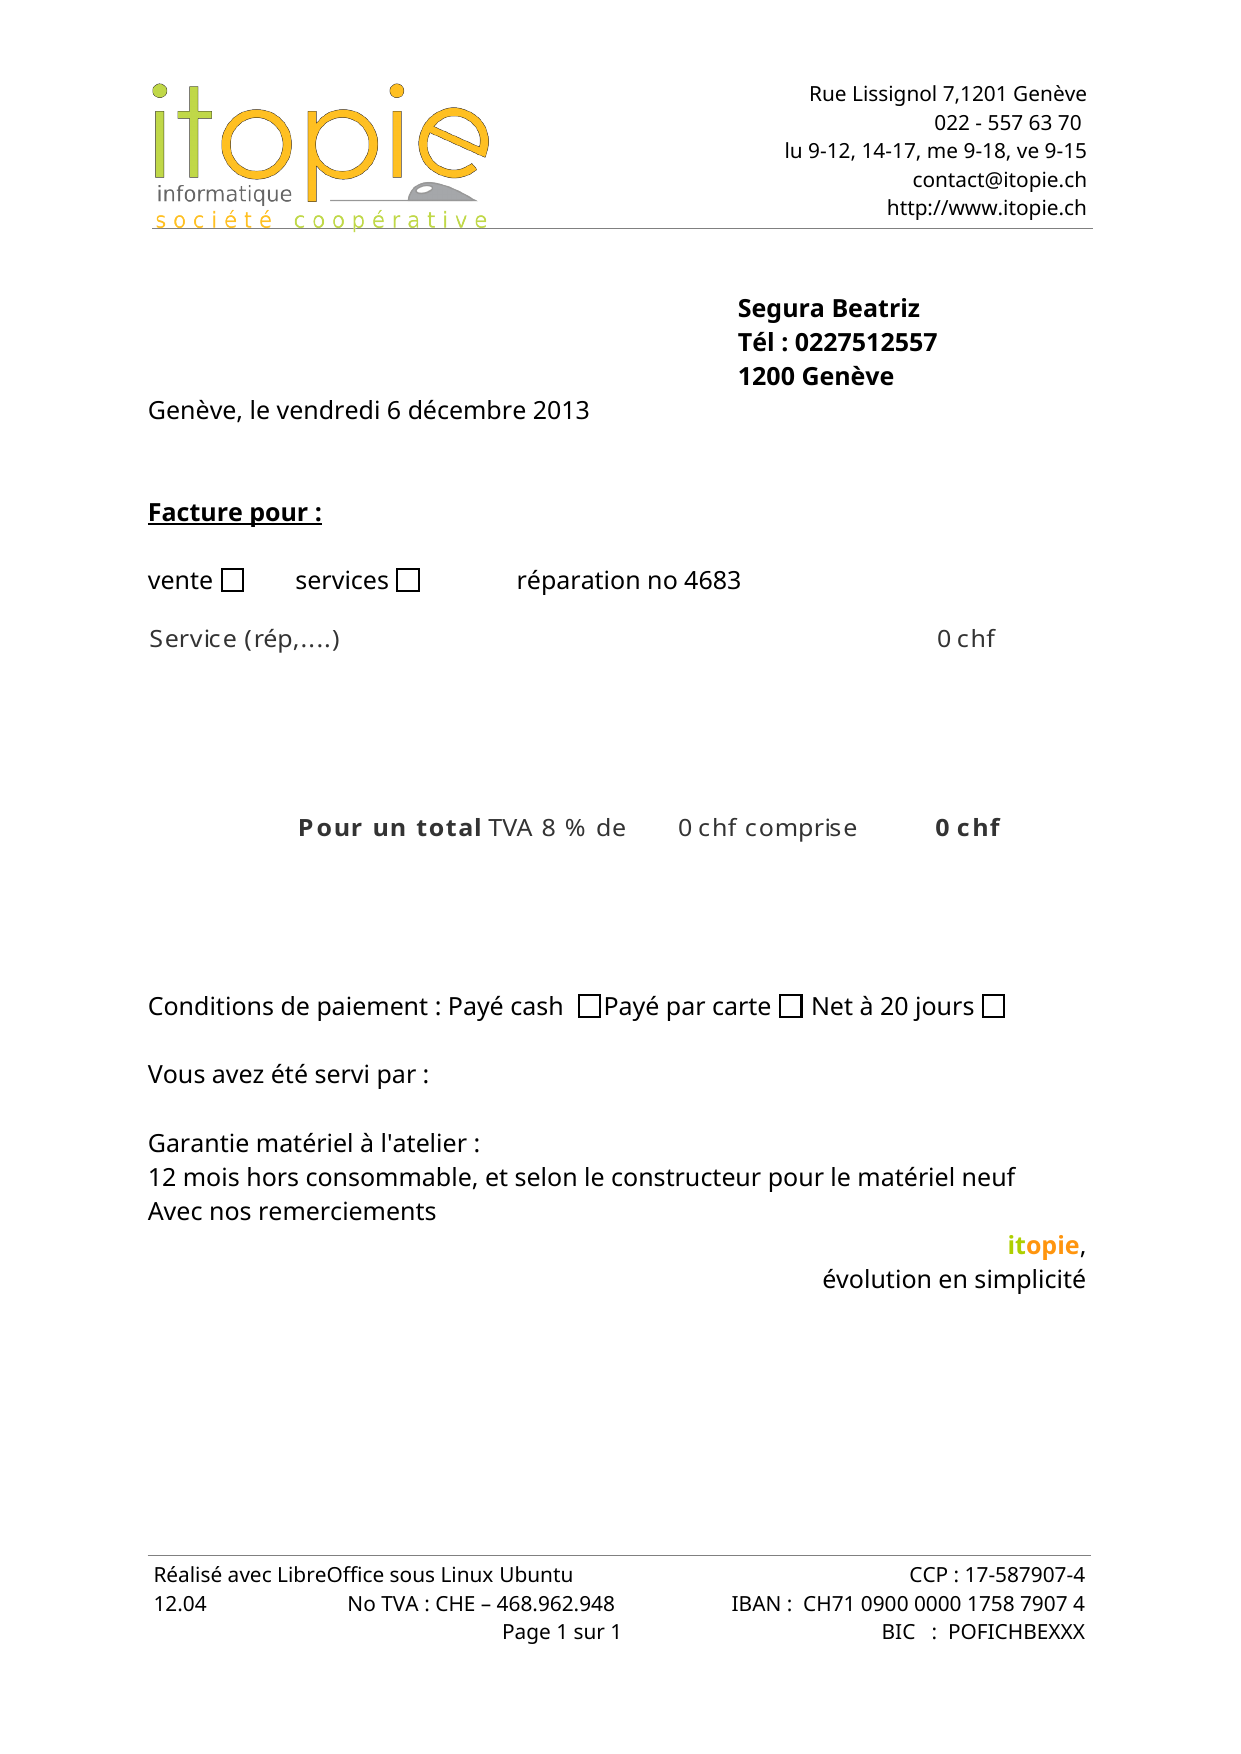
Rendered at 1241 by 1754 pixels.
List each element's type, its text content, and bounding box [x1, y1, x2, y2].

text Garantie matériel à l'atelier : [148, 1125, 1093, 1159]
text Facture pour : [148, 495, 1093, 529]
text Genève, le vendredi 6 décembre 2013 [148, 392, 1093, 427]
text itopie, [148, 1227, 1093, 1262]
text Vous avez été servi par : [148, 1057, 1093, 1091]
text Tél : 0227512557 [148, 324, 1093, 358]
text Segura Beatriz [148, 290, 1093, 324]
text évolution en simplicité [148, 1262, 1093, 1296]
text 12 mois hors consommable, et selon le constructeur pour le matériel neuf [148, 1159, 1093, 1193]
text Conditions de paiement : Payé cash Payé par carte Net à 20 jours [148, 989, 1093, 1023]
text vente services réparation no 4683 [148, 563, 1093, 597]
text 1200 Genève [148, 358, 1093, 392]
text Avec nos remerciements [148, 1193, 1093, 1227]
picture [138, 72, 500, 244]
